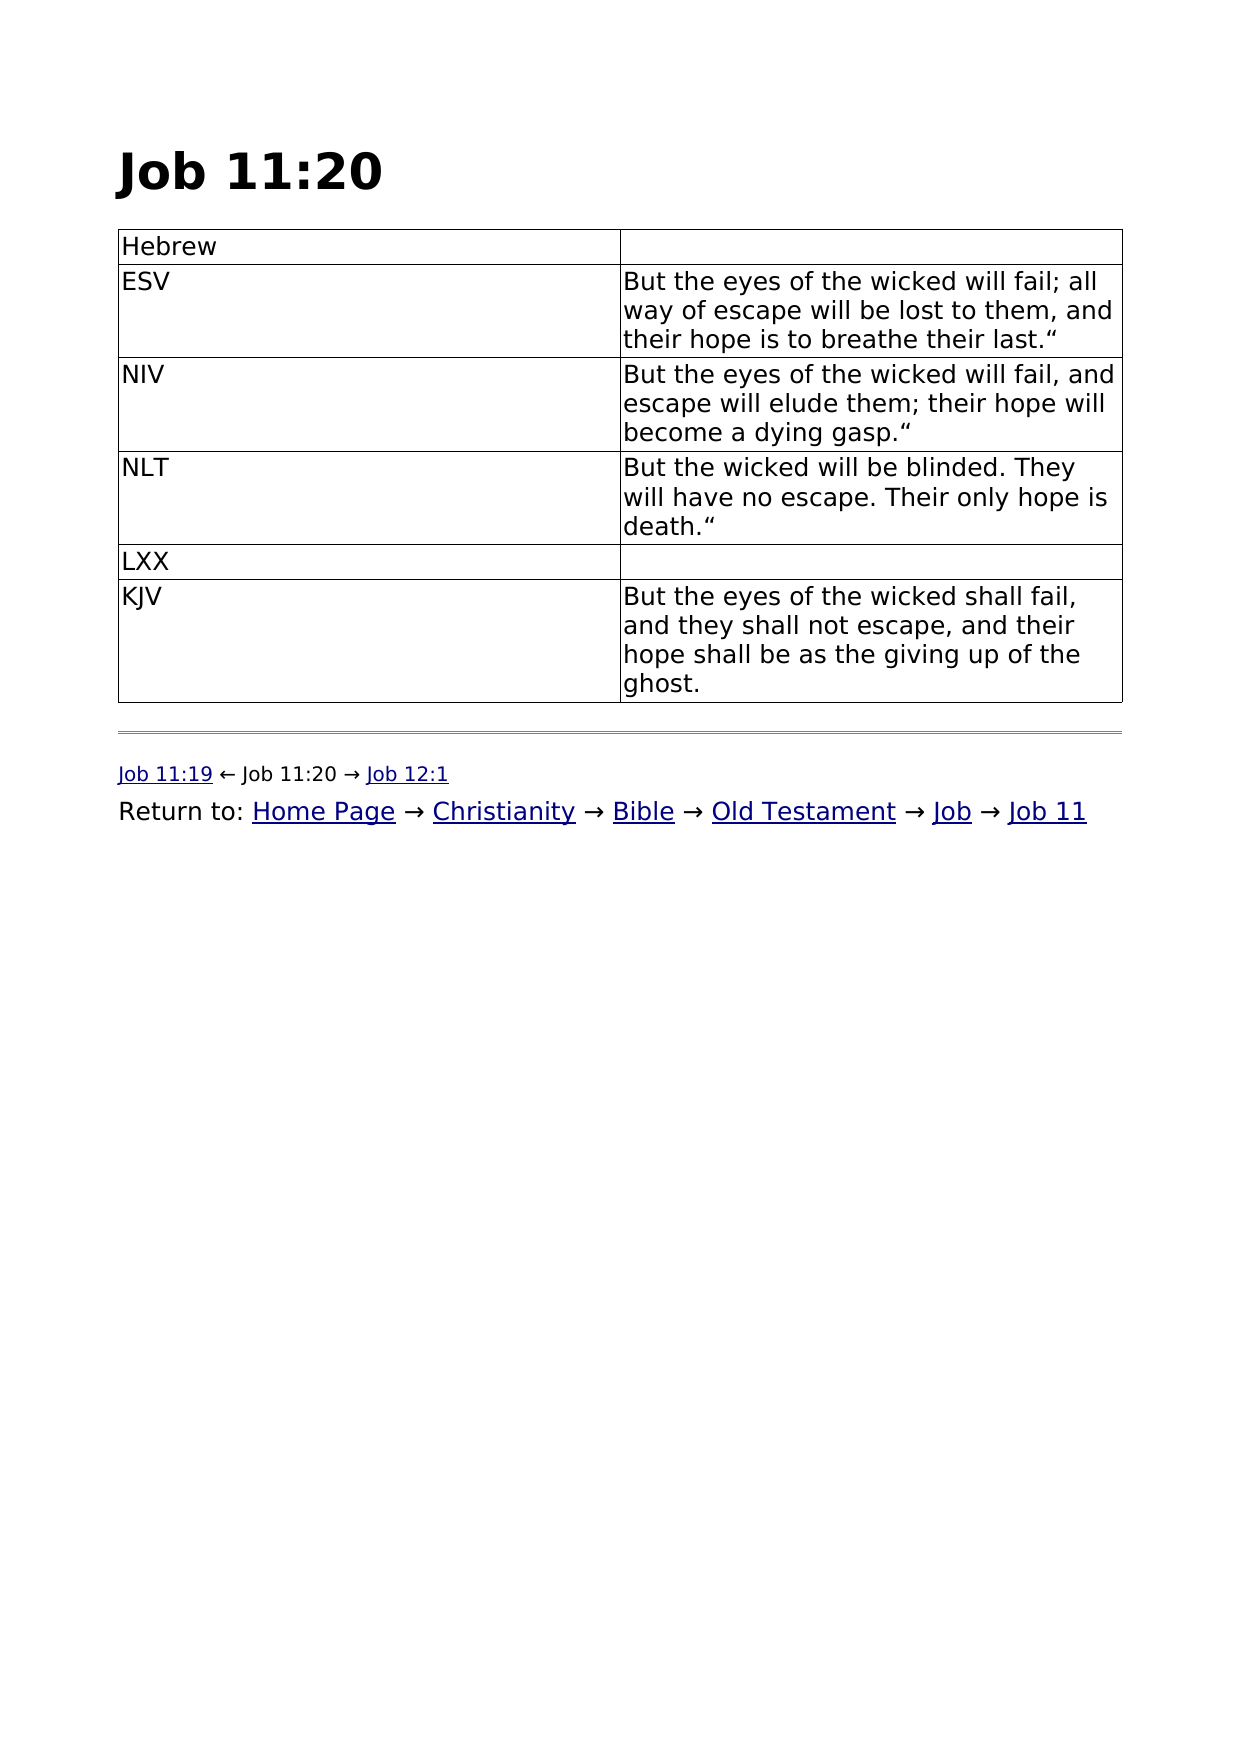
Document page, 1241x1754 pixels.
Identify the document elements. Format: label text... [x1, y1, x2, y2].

table_cell ESV [119, 265, 620, 357]
text Return to: Home Page → Christianity → Bible → Old Testament → Job → Job 11 [118, 797, 1122, 826]
table_cell KJV [119, 580, 620, 702]
table_cell LXX [119, 545, 620, 579]
table_cell But the eyes of the wicked shall fail, and they shall not escape, and their hope shall be as the giving up of the ghost. [621, 580, 1122, 702]
subtitle Job 11:20 [118, 143, 1122, 201]
table_cell But the eyes of the wicked will fail; all way of escape will be lost to them, and their hope is to breathe their last.“ [621, 265, 1122, 357]
table_cell But the eyes of the wicked will fail, and escape will elude them; their hope will become a dying gasp.“ [621, 358, 1122, 451]
table_header Hebrew [119, 230, 620, 264]
table_cell But the wicked will be blinded. They will have no escape. Their only hope is death.“ [621, 452, 1122, 544]
text Job 11:19 ← Job 11:20 → Job 12:1 [118, 763, 1122, 797]
table_header [621, 230, 1122, 264]
table_cell NIV [119, 358, 620, 451]
table_cell [621, 545, 1122, 579]
table_cell NLT [119, 452, 620, 544]
